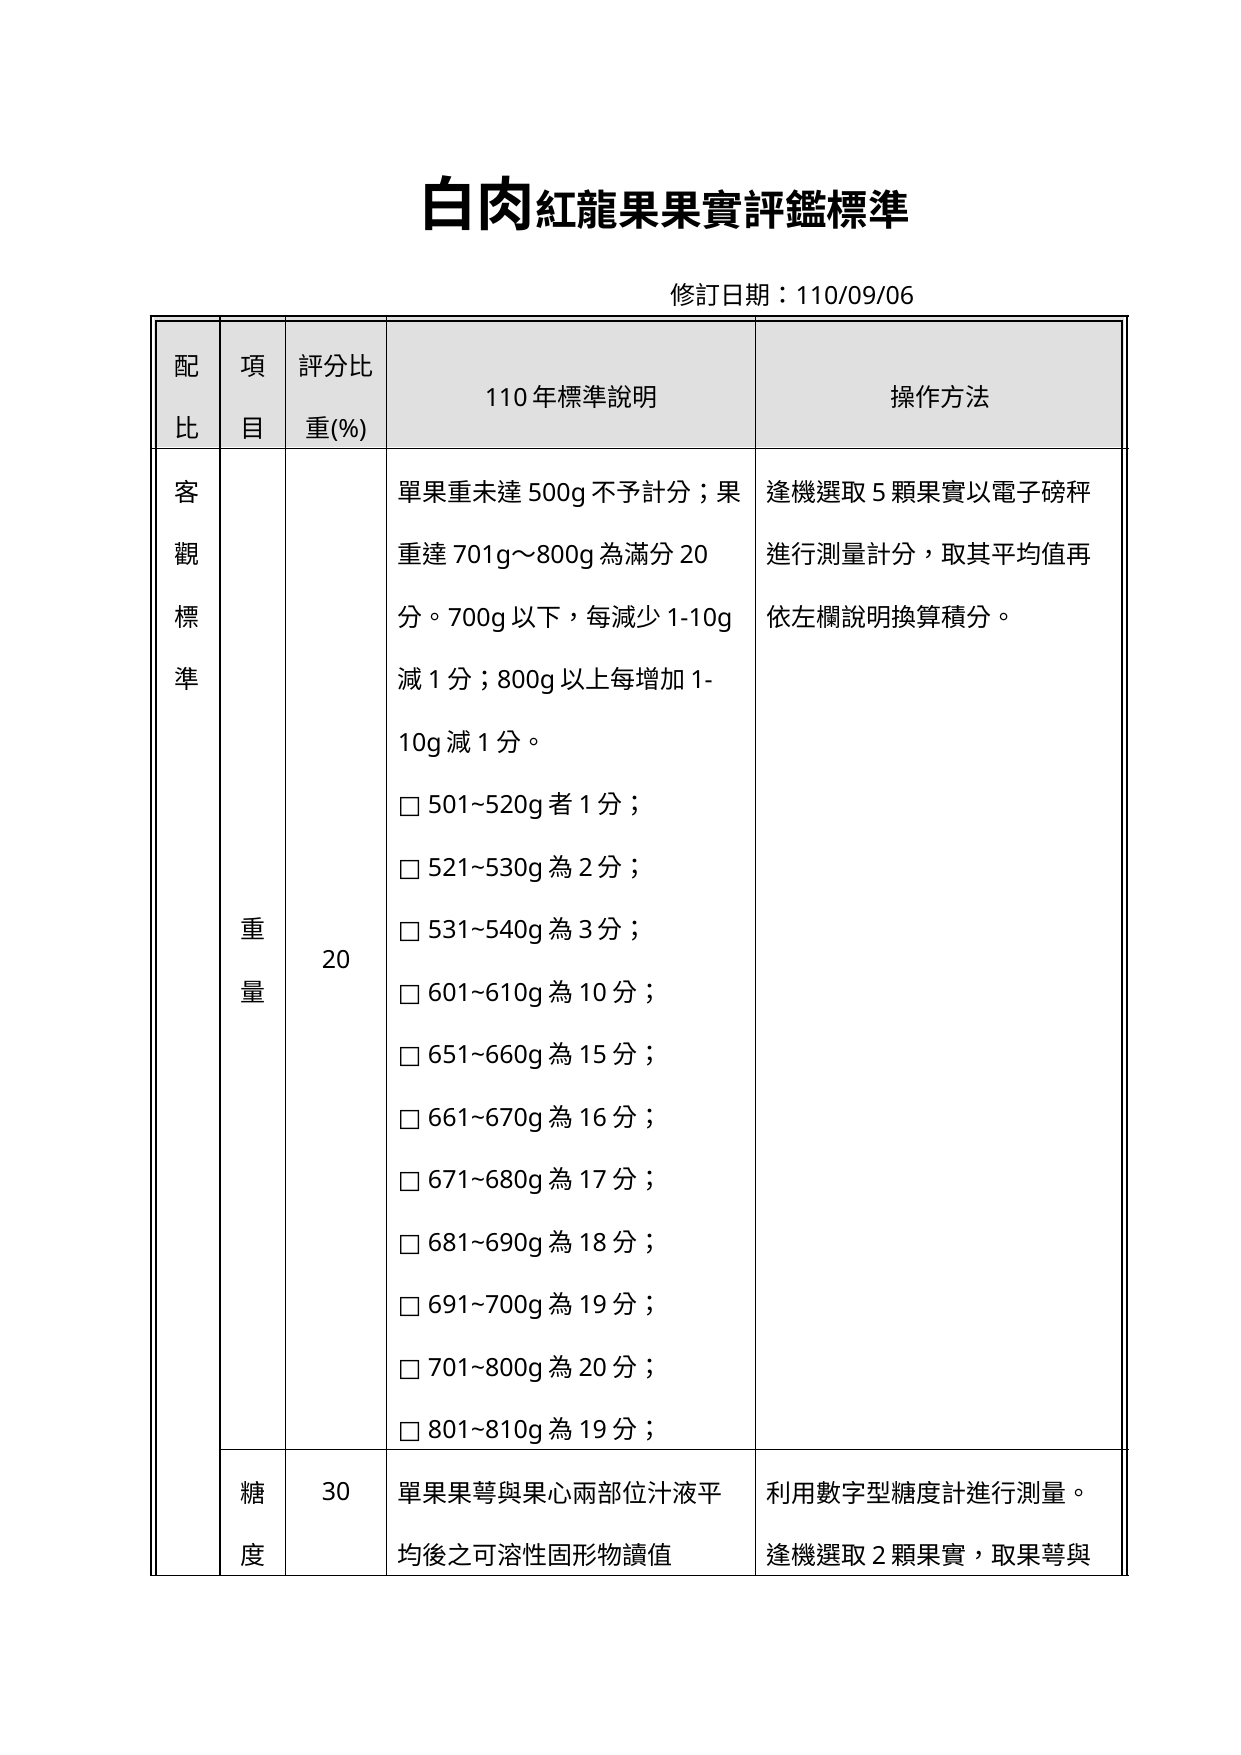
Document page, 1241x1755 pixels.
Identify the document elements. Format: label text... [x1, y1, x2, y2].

text 白肉紅龍果果實評鑑標準 [153, 127, 1087, 252]
table_cell 30 [286, 1450, 386, 1574]
table_cell 重量 [221, 449, 285, 1448]
table_cell 糖度 [221, 1450, 285, 1574]
table_header 評分比重(%) [286, 322, 386, 447]
table_cell 客觀標準 [157, 449, 219, 1574]
table_header 110年標準說明 [387, 322, 755, 447]
table_header 操作方法 [756, 317, 1124, 447]
table_header 項目 [221, 322, 285, 447]
table_cell 單果果萼與果心兩部位汁液平均後之可溶性固形物讀值18.0。Brix為20分，每增加0.2。Brix加1分，減少0.2。Brix減1分。(高於20。Brix均以30分計；低於14。Brix不予計分)。 [387, 1450, 755, 1574]
text 修訂日期：110/09/06 [153, 252, 1087, 314]
table_cell 20 [286, 449, 386, 1448]
table_cell 利用數字型糖度計進行測量。逢機選取2顆果實，取果萼與 [756, 1450, 1121, 1574]
table_cell 單果重未達500g不予計分；果重達701g～800g為滿分20分。700g以下，每減少1-10g減1分；800g以上每增加1-10g減1分。 □ 501~520g者1分； □ 521~530g為2分； □ 531~540g為3分； □ 601~610g為10分； □ 651~660g為15分； □ 661~670g為16分； □ 671~680g為17分； □ 681~690g為18分； □ 691~700g為19分； □ 701~800g為20分； □ 801~810g為19分； [387, 449, 755, 1448]
table_cell 逢機選取5顆果實以電子磅秤進行測量計分，取其平均值再依左欄說明換算積分。 [756, 449, 1121, 1448]
table_header 配比 [157, 322, 219, 447]
